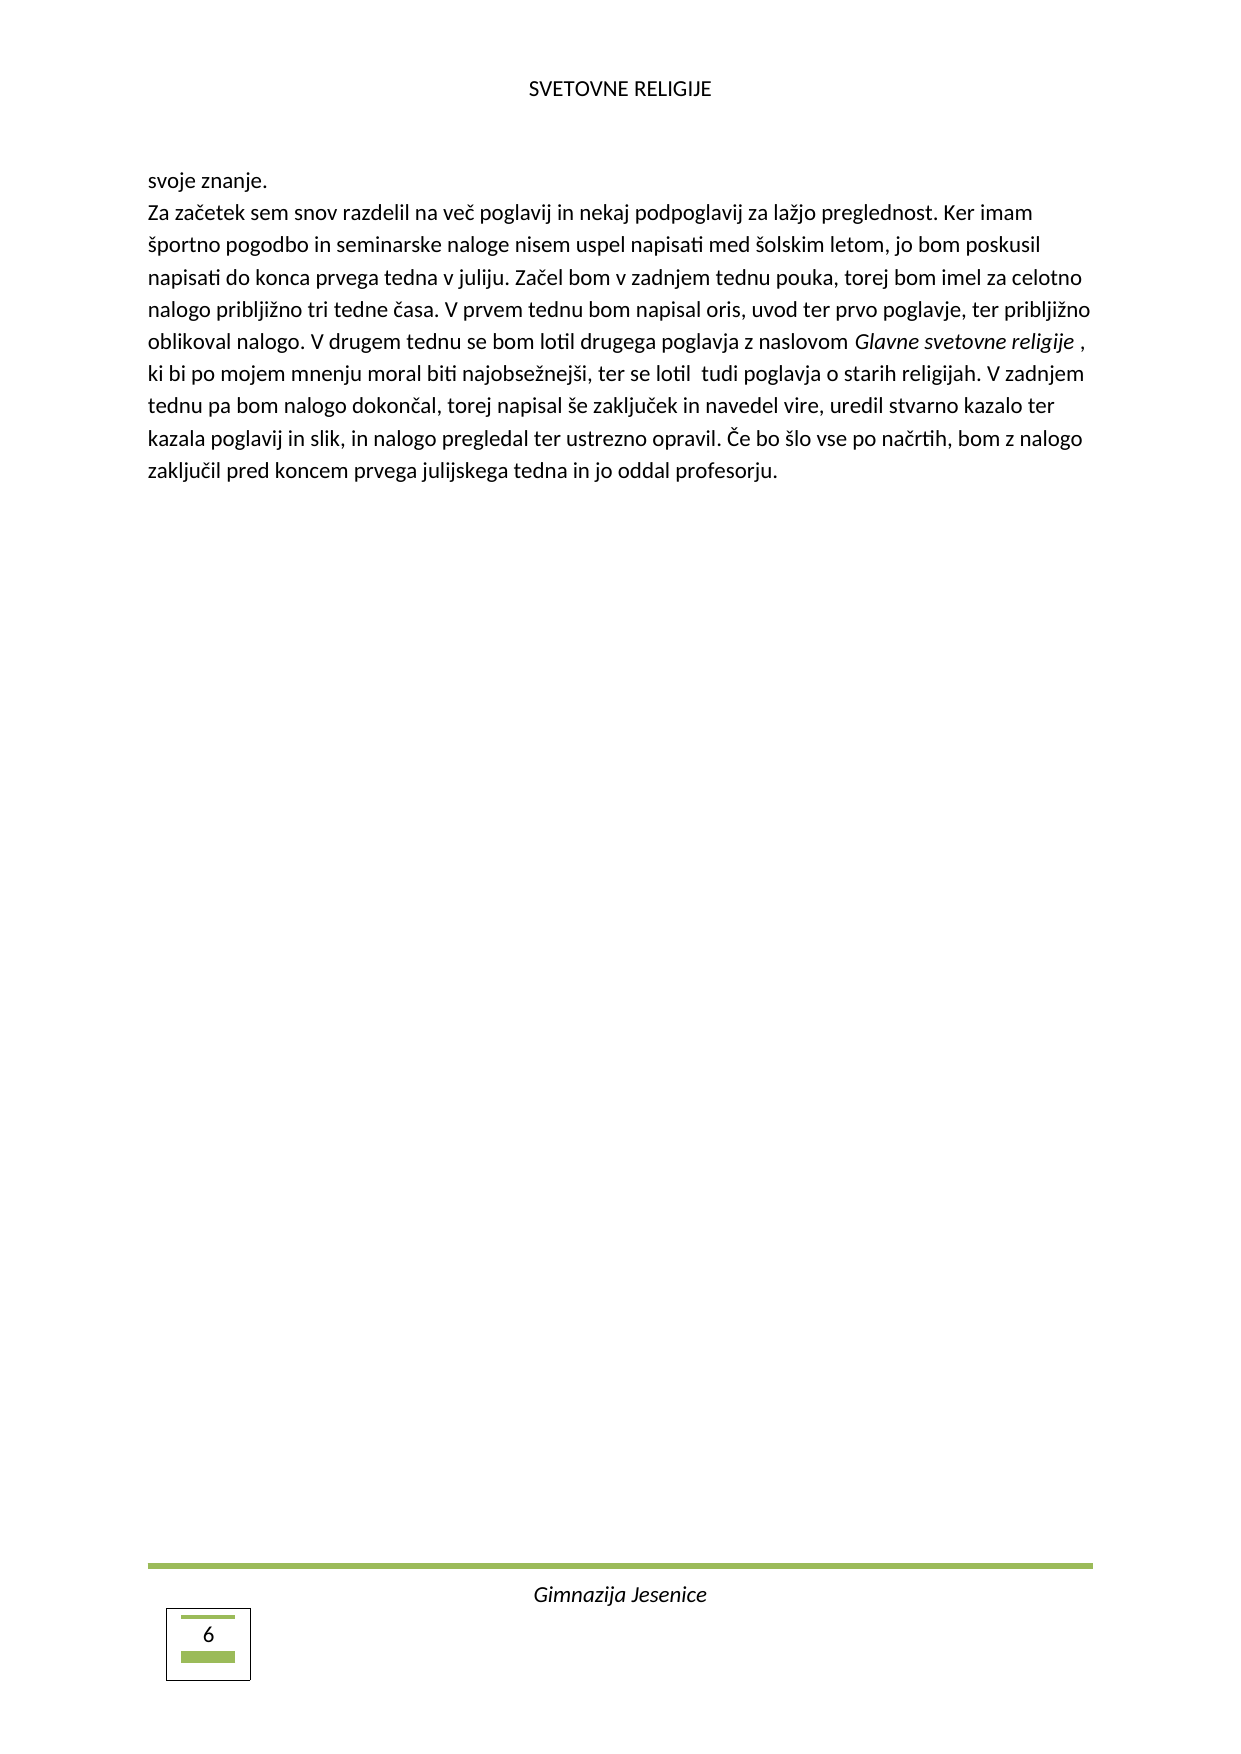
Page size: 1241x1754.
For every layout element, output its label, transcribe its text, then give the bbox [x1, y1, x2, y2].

text svoje znanje. Za začetek sem snov razdelil na več poglavij in nekaj podpoglavij za lažjo preglednost. Ker imam športno pogodbo in seminarske naloge nisem uspel napisati med šolskim letom, jo bom poskusil napisati do konca prvega tedna v juliju. Začel bom v zadnjem tednu pouka, torej bom imel za celotno nalogo pribljižno tri tedne časa. V prvem tednu bom napisal oris, uvod ter prvo poglavje, ter pribljižno oblikoval nalogo. V drugem tednu se bom lotil drugega poglavja z naslovom Glavne svetovne religije , ki bi po mojem mnenju moral biti najobsežnejši, ter se lotil tudi poglavja o starih religijah. V zadnjem tednu pa bom nalogo dokončal, torej napisal še zaključek in navedel vire, uredil stvarno kazalo ter kazala poglavij in slik, in nalogo pregledal ter ustrezno opravil. Če bo šlo vse po načrtih, bom z nalogo zaključil pred koncem prvega julijskega tedna in jo oddal profesorju. [148, 166, 1093, 484]
